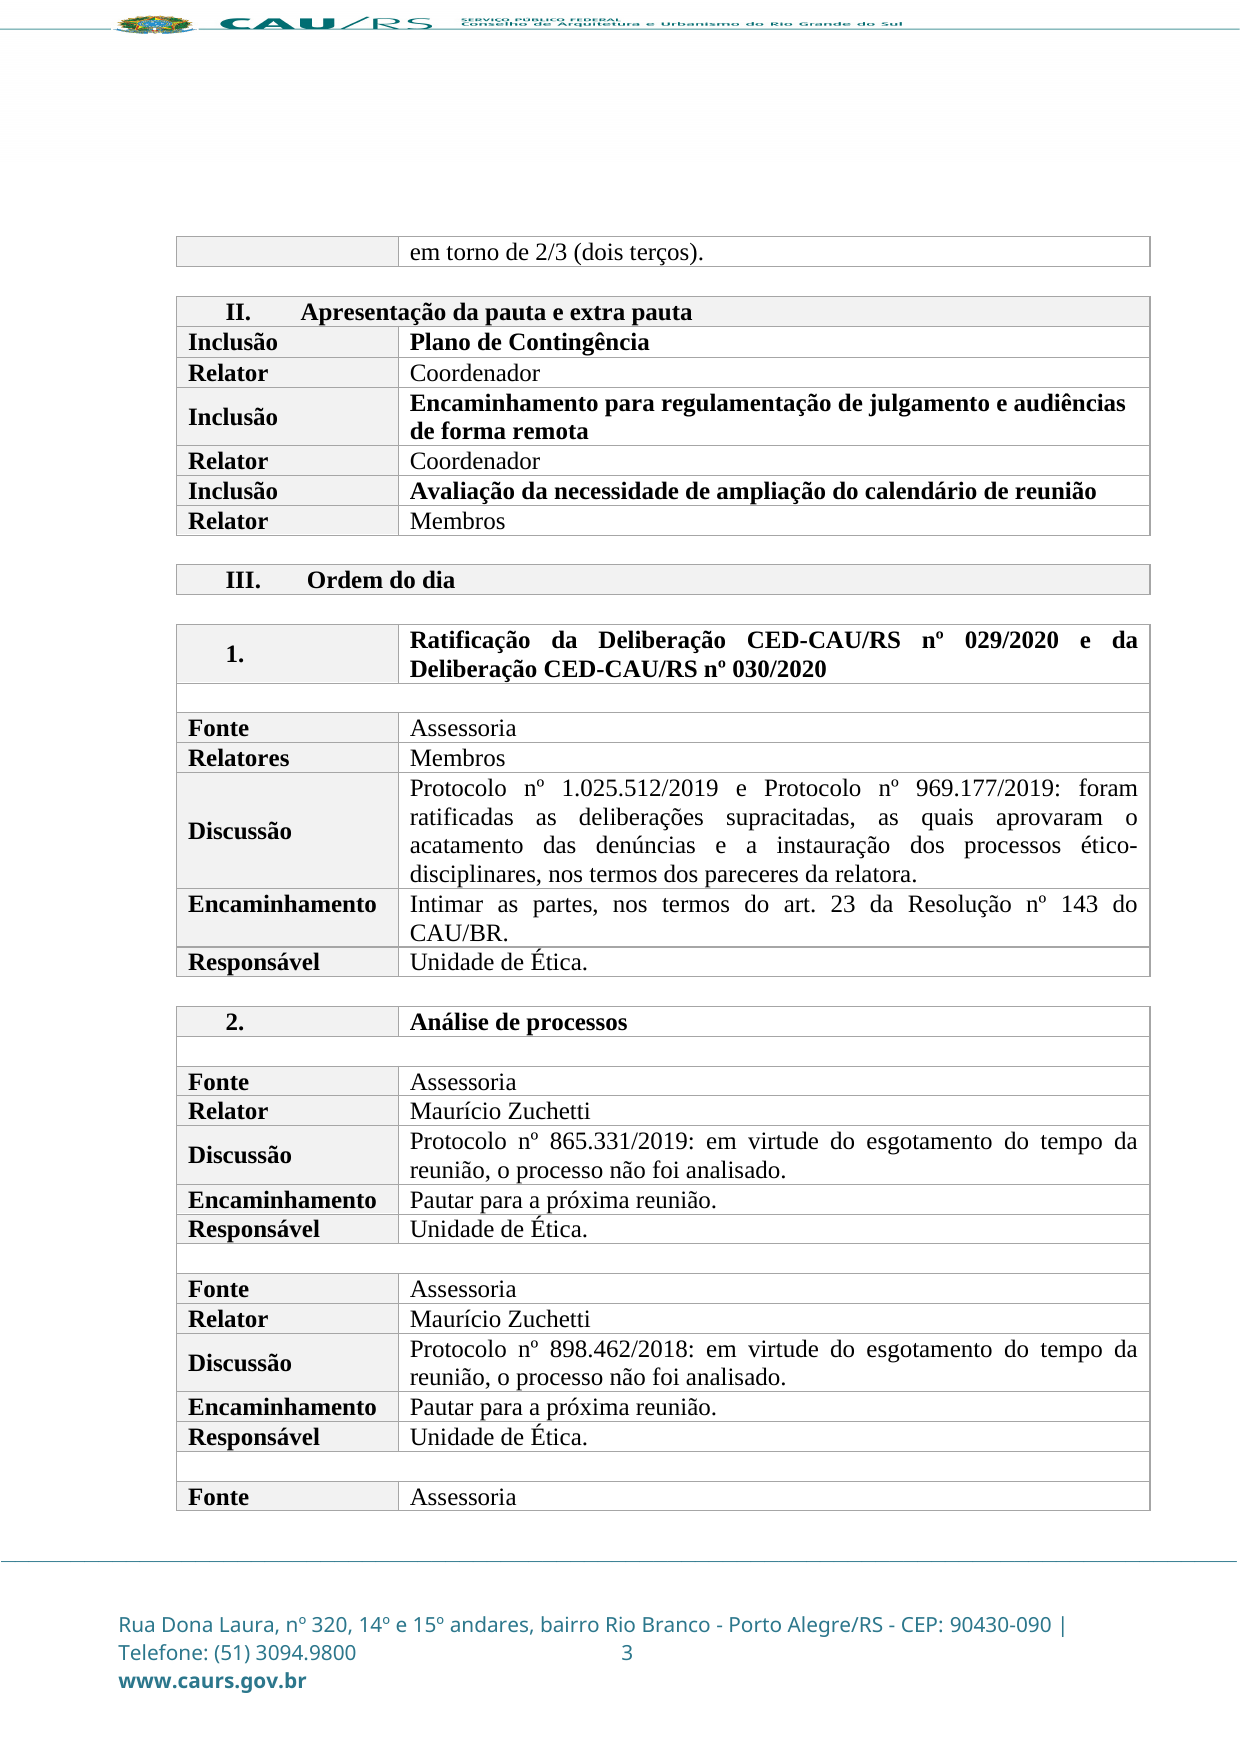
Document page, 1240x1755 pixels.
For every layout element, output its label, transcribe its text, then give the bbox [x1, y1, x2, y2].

table_cell Pautar para a próxima reunião. [399, 1185, 1149, 1213]
table_cell Discussão [177, 1126, 398, 1184]
table_cell Encaminhamento [177, 1392, 398, 1421]
table_header [177, 625, 398, 682]
table_cell Unidade de Ética. [399, 948, 1149, 976]
table_cell Responsável [177, 1215, 398, 1243]
table_cell [398, 1452, 1149, 1481]
table_cell Unidade de Ética. [399, 1215, 1149, 1243]
table_cell Maurício Zuchetti [399, 1096, 1149, 1125]
table_cell Pautar para a próxima reunião. [399, 1392, 1149, 1421]
table_cell Inclusão [177, 327, 398, 357]
table_cell Maurício Zuchetti [399, 1304, 1149, 1333]
table_cell Coordenador [399, 358, 1149, 387]
table_cell Fonte [177, 1482, 398, 1510]
table_cell Relator [177, 506, 398, 534]
table_header Apresentação da pauta e extra pauta [177, 297, 1149, 326]
table_cell Discussão [177, 1334, 398, 1391]
table_cell [177, 1244, 398, 1273]
table_cell em torno de 2/3 (dois terços). [399, 237, 1149, 266]
table_cell Fonte [177, 1067, 398, 1095]
table_cell Assessoria [399, 1274, 1149, 1303]
table_cell Assessoria [399, 1067, 1149, 1095]
table_cell Relator [177, 446, 398, 475]
table_cell Intimar as partes, nos termos do art. 23 da Resolução nº 143 do CAU/BR. [399, 889, 1149, 946]
table_cell [177, 1452, 398, 1481]
table_header [177, 1007, 398, 1036]
table_cell [177, 1037, 398, 1066]
table_header Ordem do dia [177, 565, 1149, 594]
table_header Análise de processos [399, 1007, 1149, 1036]
table_cell Relator [177, 358, 398, 387]
table_cell Encaminhamento [177, 1185, 398, 1213]
table_cell Coordenador [399, 446, 1149, 475]
table_cell Inclusão [177, 388, 398, 445]
table_cell Assessoria [399, 713, 1149, 742]
table_header Ratificação da Deliberação CED-CAU/RS nº 029/2020 e da Deliberação CED-CAU/RS nº 030/2020 [399, 625, 1149, 682]
table_cell Fonte [177, 1274, 398, 1303]
table_cell Protocolo nº 1.025.512/2019 e Protocolo nº 969.177/2019: foram ratificadas as deliberações supracitadas, as quais aprovaram o acatamento das denúncias e a instauração dos processos ético-disciplinares, nos termos dos pareceres da relatora. [399, 773, 1149, 888]
table_cell Protocolo nº 898.462/2018: em virtude do esgotamento do tempo da reunião, o processo não foi analisado. [399, 1334, 1149, 1391]
table_cell [398, 1037, 1149, 1066]
table_cell Responsável [177, 948, 398, 976]
table_cell [398, 684, 1149, 712]
table_cell Plano de Contingência [399, 327, 1149, 357]
table_cell Membros [399, 743, 1149, 772]
table_cell Inclusão [177, 476, 398, 505]
table_cell Discussão [177, 773, 398, 888]
table_cell Encaminhamento para regulamentação de julgamento e audiências de forma remota [399, 388, 1149, 445]
table_cell Membros [399, 506, 1149, 534]
table_cell Relatores [177, 743, 398, 772]
table_cell Unidade de Ética. [399, 1422, 1149, 1451]
table_cell Relator [177, 1096, 398, 1125]
table_cell Encaminhamento [177, 889, 398, 946]
table_cell Relator [177, 1304, 398, 1333]
table_cell Fonte [177, 713, 398, 742]
table_cell [398, 1244, 1149, 1273]
table_cell Assessoria [399, 1482, 1149, 1510]
table_cell Responsável [177, 1422, 398, 1451]
table_cell [177, 684, 398, 712]
table_cell Avaliação da necessidade de ampliação do calendário de reunião [399, 476, 1149, 505]
table_cell Protocolo nº 865.331/2019: em virtude do esgotamento do tempo da reunião, o processo não foi analisado. [399, 1126, 1149, 1184]
table_cell [177, 237, 398, 266]
